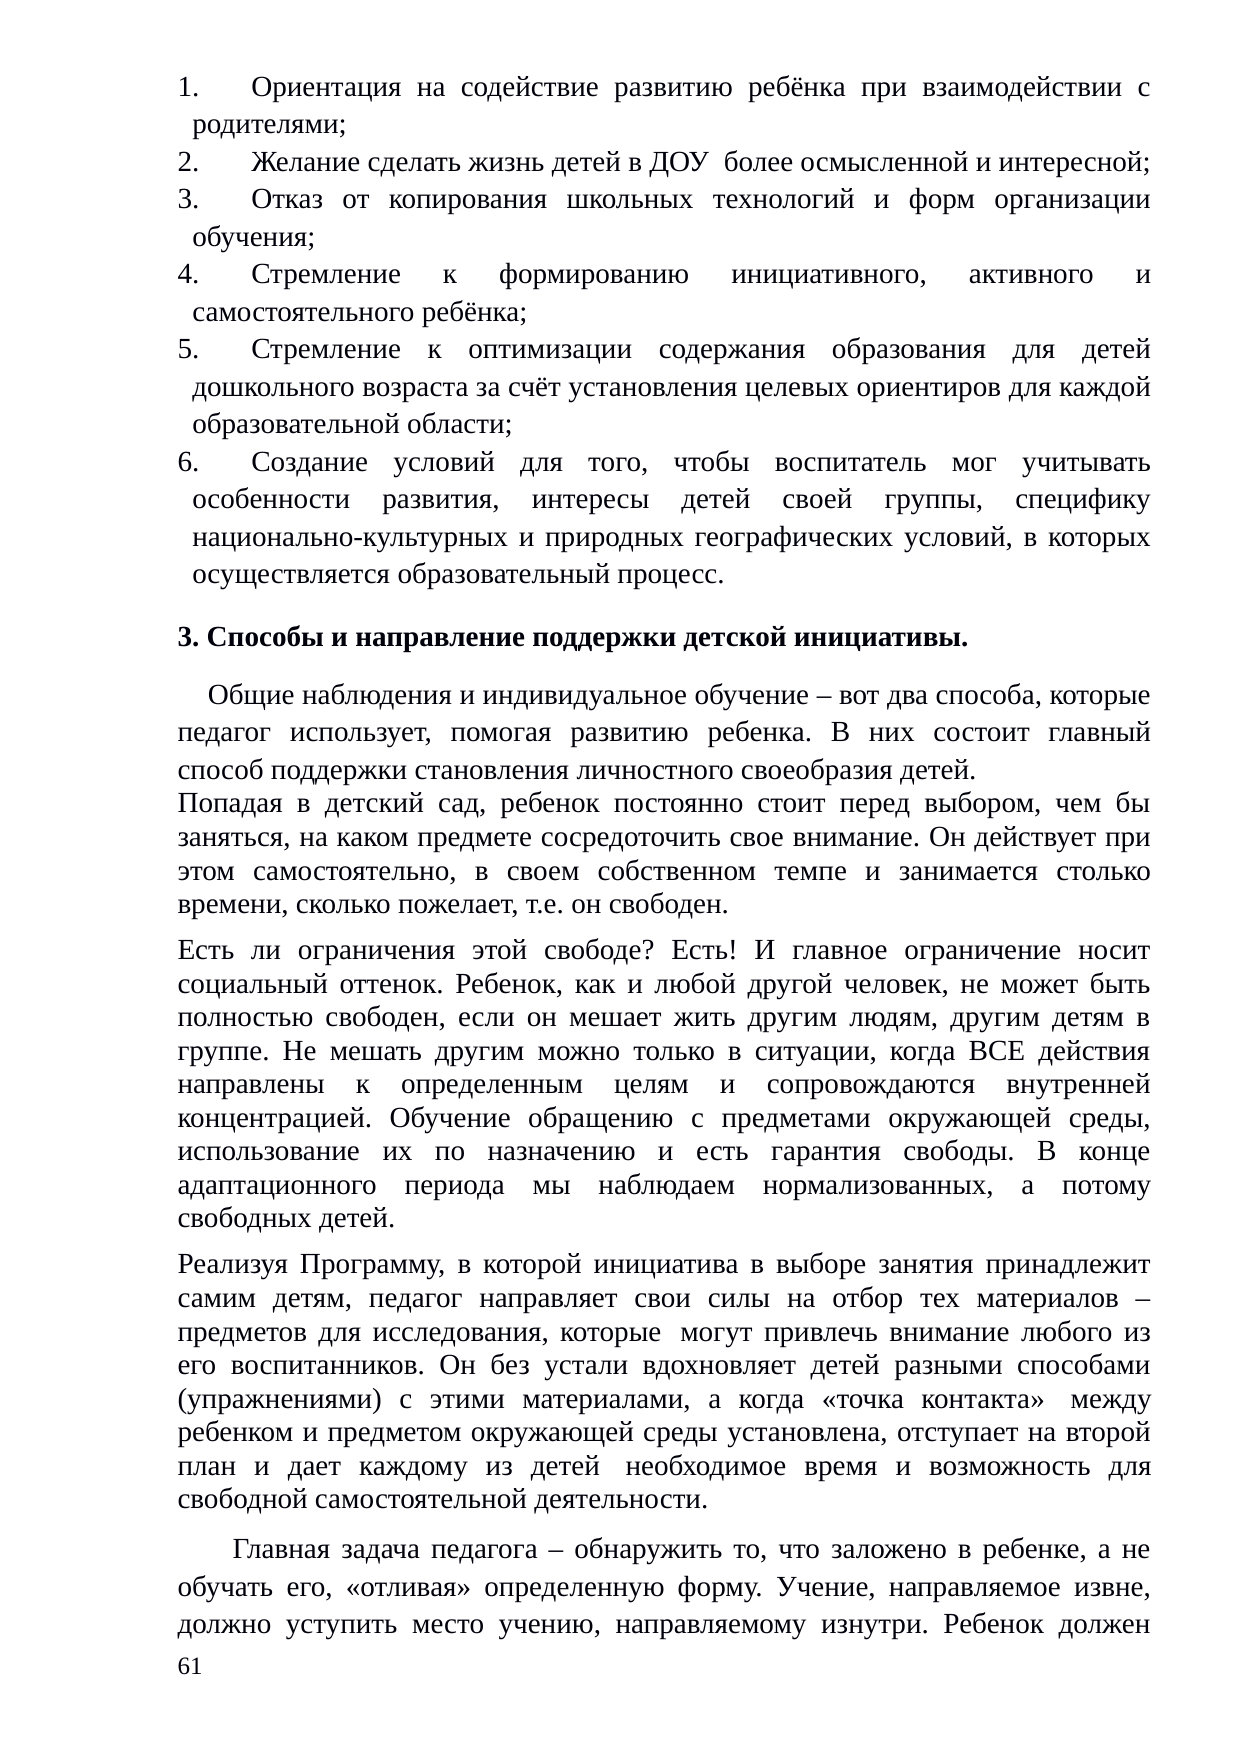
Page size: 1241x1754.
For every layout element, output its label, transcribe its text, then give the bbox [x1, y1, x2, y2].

text 3. Способы и направление поддержки детской инициативы. [177, 619, 1152, 652]
list Стремление к формированию инициативного, активного и самостоятельного ребёнка; [177, 252, 1152, 327]
text Общие наблюдения и индивидуальное обучение – вот два способа, которые педагог использует, помогая развитию ребенка. В них состоит главный способ поддержки становления личностного своеобразия детей. [177, 673, 1152, 786]
list Ориентация на содействие развитию ребёнка при взаимодействии с родителями; [177, 65, 1152, 140]
text Главная задача педагога – обнаружить то, что заложено в ребенке, а не обучать его, «отливая» определенную форму. Учение, направляемое извне, должно уступить место учению, направляемому изнутри. Ребенок должен [177, 1527, 1152, 1640]
text Реализуя Программу, в которой инициатива в выборе занятия принадлежит самим детям, педагог направляет свои силы на отбор тех материалов – предметов для исследования, которые могут привлечь внимание любого из его воспитанников. Он без устали вдохновляет детей разными способами (упражнениями) с этими материалами, а когда «точка контакта» между ребенком и предметом окружающей среды установлена, отступает на второй план и дает каждому из детей необходимое время и возможность для свободной самостоятельной деятельности. [177, 1247, 1152, 1515]
list Стремление к оптимизации содержания образования для детей дошкольного возраста за счёт установления целевых ориентиров для каждой образовательной области; [177, 327, 1152, 440]
text Есть ли ограничения этой свободе? Есть! И главное ограничение носит социальный оттенок. Ребенок, как и любой другой человек, не может быть полностью свободен, если он мешает жить другим людям, другим детям в группе. Не мешать другим можно только в ситуации, когда ВСЕ действия направлены к определенным целям и сопровождаются внутренней концентрацией. Обучение обращению с предметами окружающей среды, использование их по назначению и есть гарантия свободы. В конце адаптационного периода мы наблюдаем нормализованных, а потому свободных детей. [177, 932, 1152, 1234]
list Отказ от копирования школьных технологий и форм организации обучения; [177, 177, 1152, 252]
list Создание условий для того, чтобы воспитатель мог учитывать особенности развития, интересы детей своей группы, специфику национально-культурных и природных географических условий, в которых осуществляется образовательный процесс. [177, 440, 1152, 590]
text Попадая в детский сад, ребенок постоянно стоит перед выбором, чем бы заняться, на каком предмете сосредоточить свое внимание. Он действует при этом самостоятельно, в своем собственном темпе и занимается столько времени, сколько пожелает, т.е. он свободен. [177, 786, 1152, 920]
list Желание сделать жизнь детей в ДОУ более осмысленной и интересной; [177, 140, 1152, 177]
